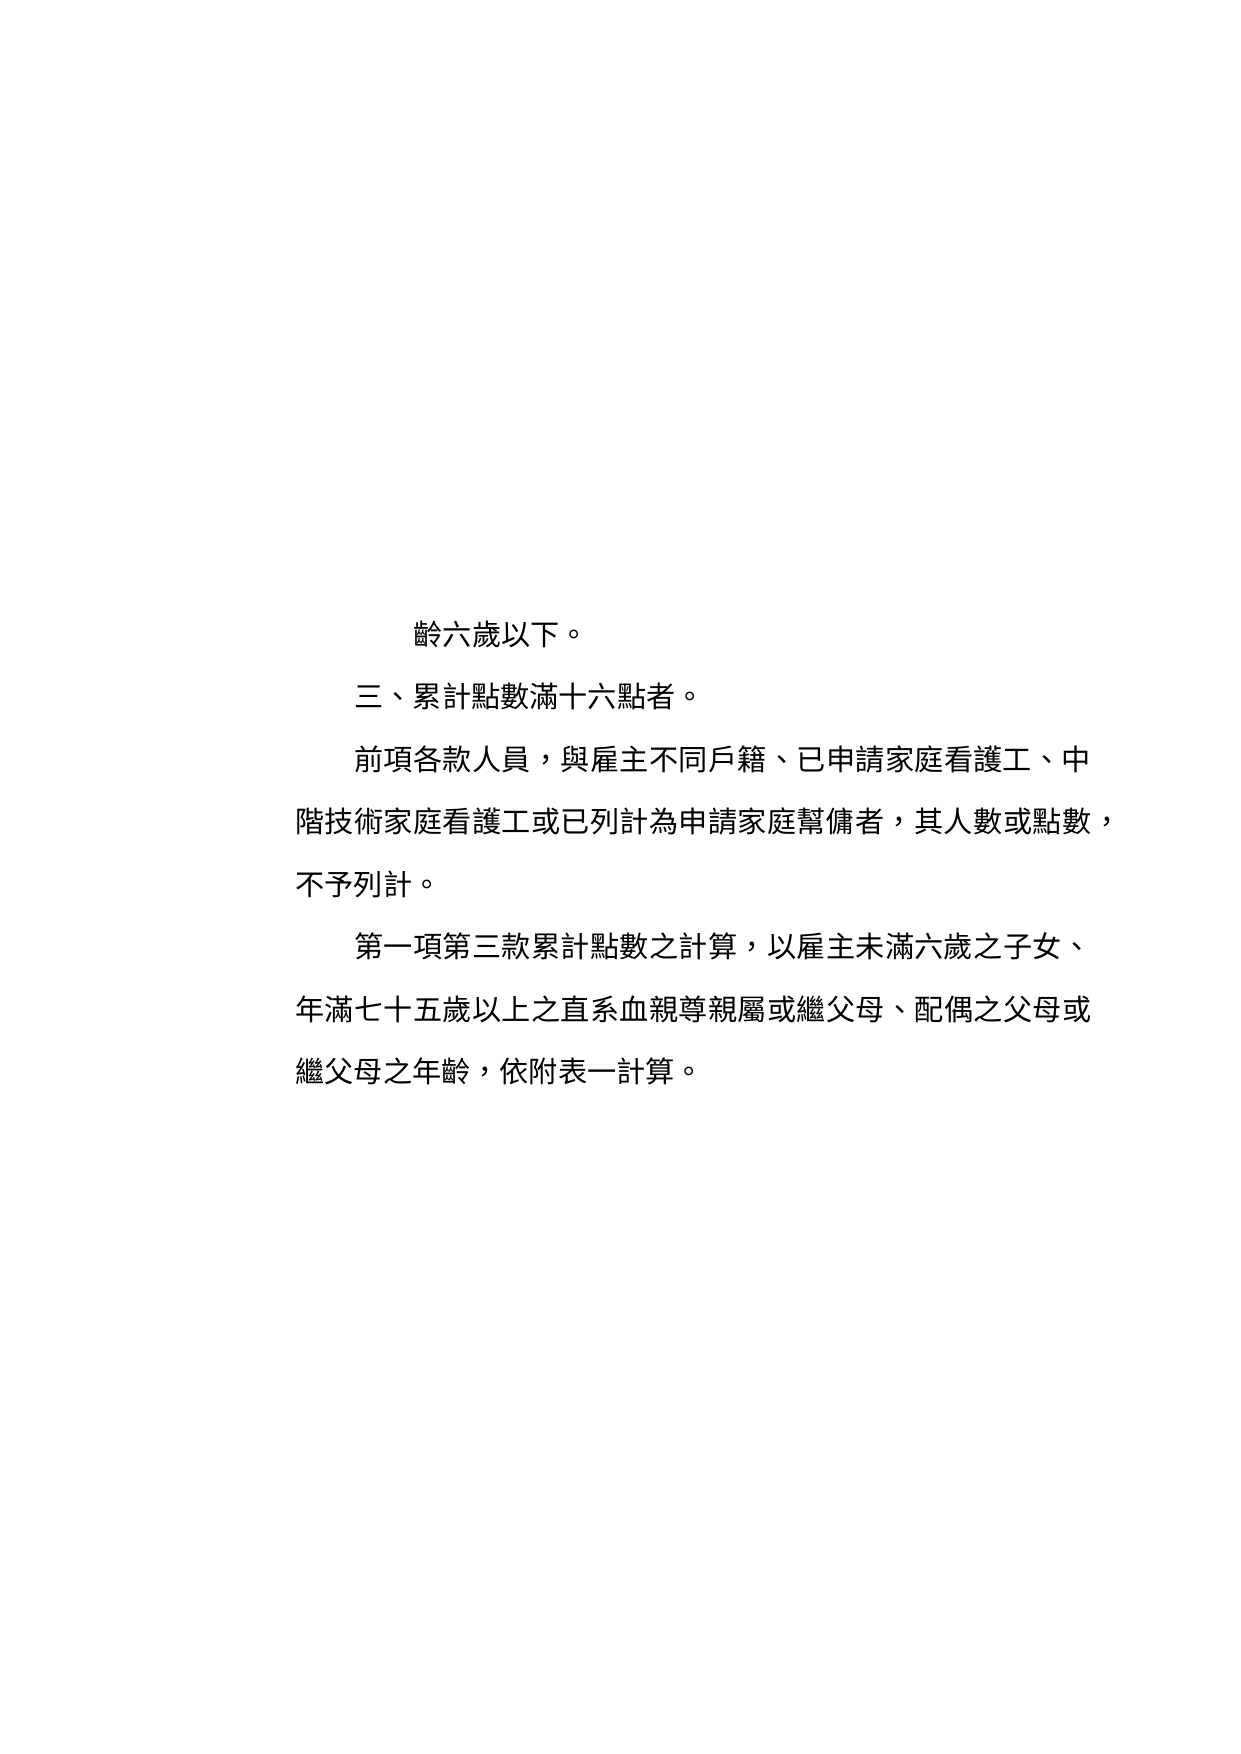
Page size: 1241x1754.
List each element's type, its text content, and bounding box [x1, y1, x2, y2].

text 齡六歲以下。 [354, 591, 1092, 653]
text 前項各款人員，與雇主不同戶籍、已申請家庭看護工、中階技術家庭看護工或已列計為申請家庭幫傭者，其人數或點數，不予列計。 [295, 716, 1092, 903]
text 第一項第三款累計點數之計算，以雇主未滿六歲之子女、年滿七十五歲以上之直系血親尊親屬或繼父母、配偶之父母或繼父母之年齡，依附表一計算。 [295, 903, 1092, 1091]
text 三、累計點數滿十六點者。 [354, 653, 1092, 716]
